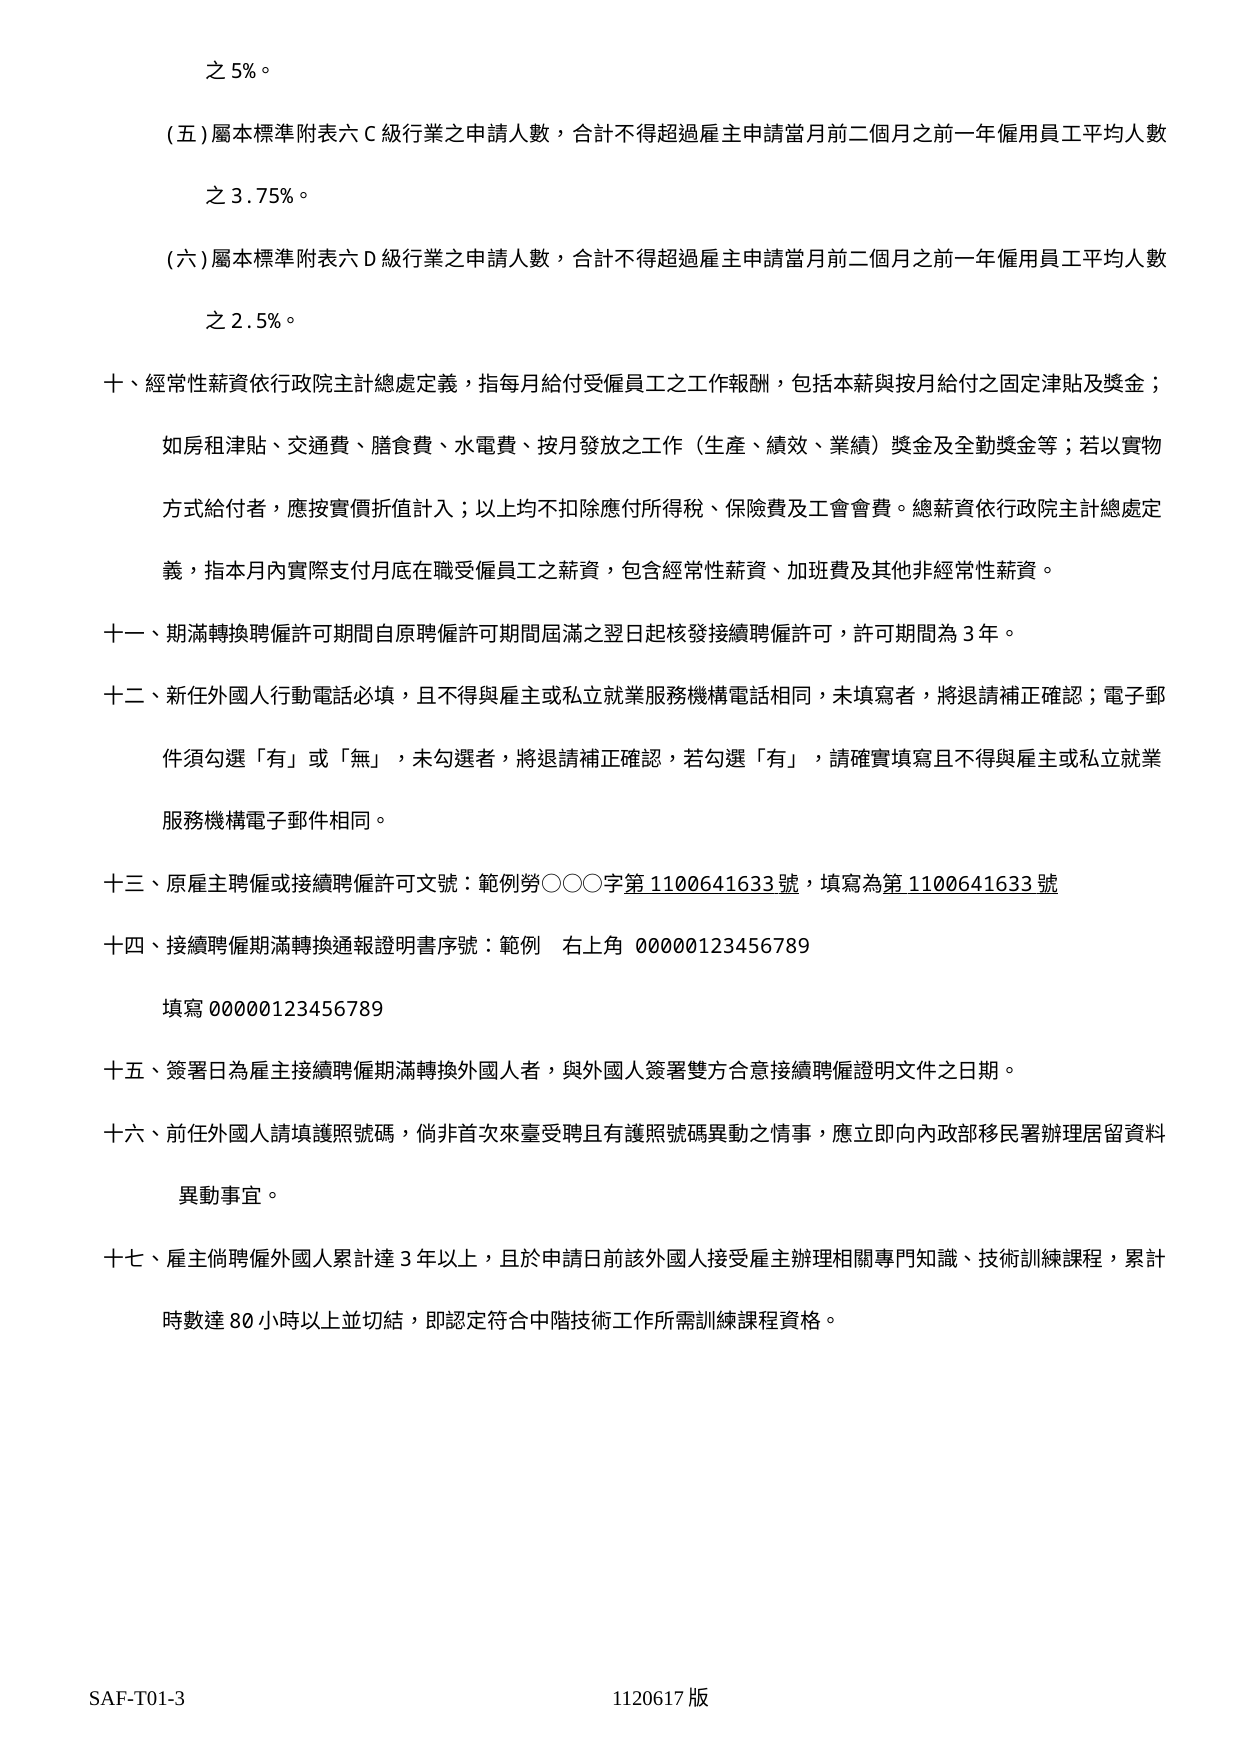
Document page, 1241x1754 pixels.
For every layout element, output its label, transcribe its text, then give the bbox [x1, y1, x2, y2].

text 十二、新任外國人行動電話必填，且不得與雇主或私立就業服務機構電話相同，未填寫者，將退請補正確認；電子郵件須勾選「有」或「無」，未勾選者，將退請補正確認，若勾選「有」，請確實填寫且不得與雇主或私立就業服務機構電子郵件相同。 [103, 653, 1167, 840]
text 十三、原雇主聘僱或接續聘僱許可文號：範例勞○○○字第1100641633號，填寫為第1100641633號 [103, 840, 1167, 903]
text (五)屬本標準附表六C級行業之申請人數，合計不得超過雇主申請當月前二個月之前一年僱用員工平均人數之3.75%。 [164, 90, 1167, 215]
text 十、經常性薪資依行政院主計總處定義，指每月給付受僱員工之工作報酬，包括本薪與按月給付之固定津貼及獎金；如房租津貼、交通費、膳食費、水電費、按月發放之工作（生產、績效、業績）獎金及全勤獎金等；若以實物方式給付者，應按實價折值計入；以上均不扣除應付所得稅、保險費及工會會費。總薪資依行政院主計總處定義，指本月內實際支付月底在職受僱員工之薪資，包含經常性薪資、加班費及其他非經常性薪資。 [104, 340, 1167, 590]
text 十五、簽署日為雇主接續聘僱期滿轉換外國人者，與外國人簽署雙方合意接續聘僱證明文件之日期。 [103, 1028, 1167, 1090]
text 填寫00000123456789 [162, 965, 1167, 1028]
text 十一、期滿轉換聘僱許可期間自原聘僱許可期間屆滿之翌日起核發接續聘僱許可，許可期間為3年。 [104, 590, 1167, 653]
text 十六、前任外國人請填護照號碼，倘非首次來臺受聘且有護照號碼異動之情事，應立即向內政部移民署辦理居留資料 [103, 1090, 1167, 1153]
text (六)屬本標準附表六D級行業之申請人數，合計不得超過雇主申請當月前二個月之前一年僱用員工平均人數之2.5%。 [164, 215, 1167, 340]
text 十七、雇主倘聘僱外國人累計達3年以上，且於申請日前該外國人接受雇主辦理相關專門知識、技術訓練課程，累計時數達80小時以上並切結，即認定符合中階技術工作所需訓練課程資格。 [103, 1215, 1167, 1340]
text 十四、接續聘僱期滿轉換通報證明書序號：範例 右上角 00000123456789 [103, 903, 1167, 965]
text 之5%。 [164, 28, 1167, 90]
text 異動事宜。 [103, 1153, 1167, 1215]
